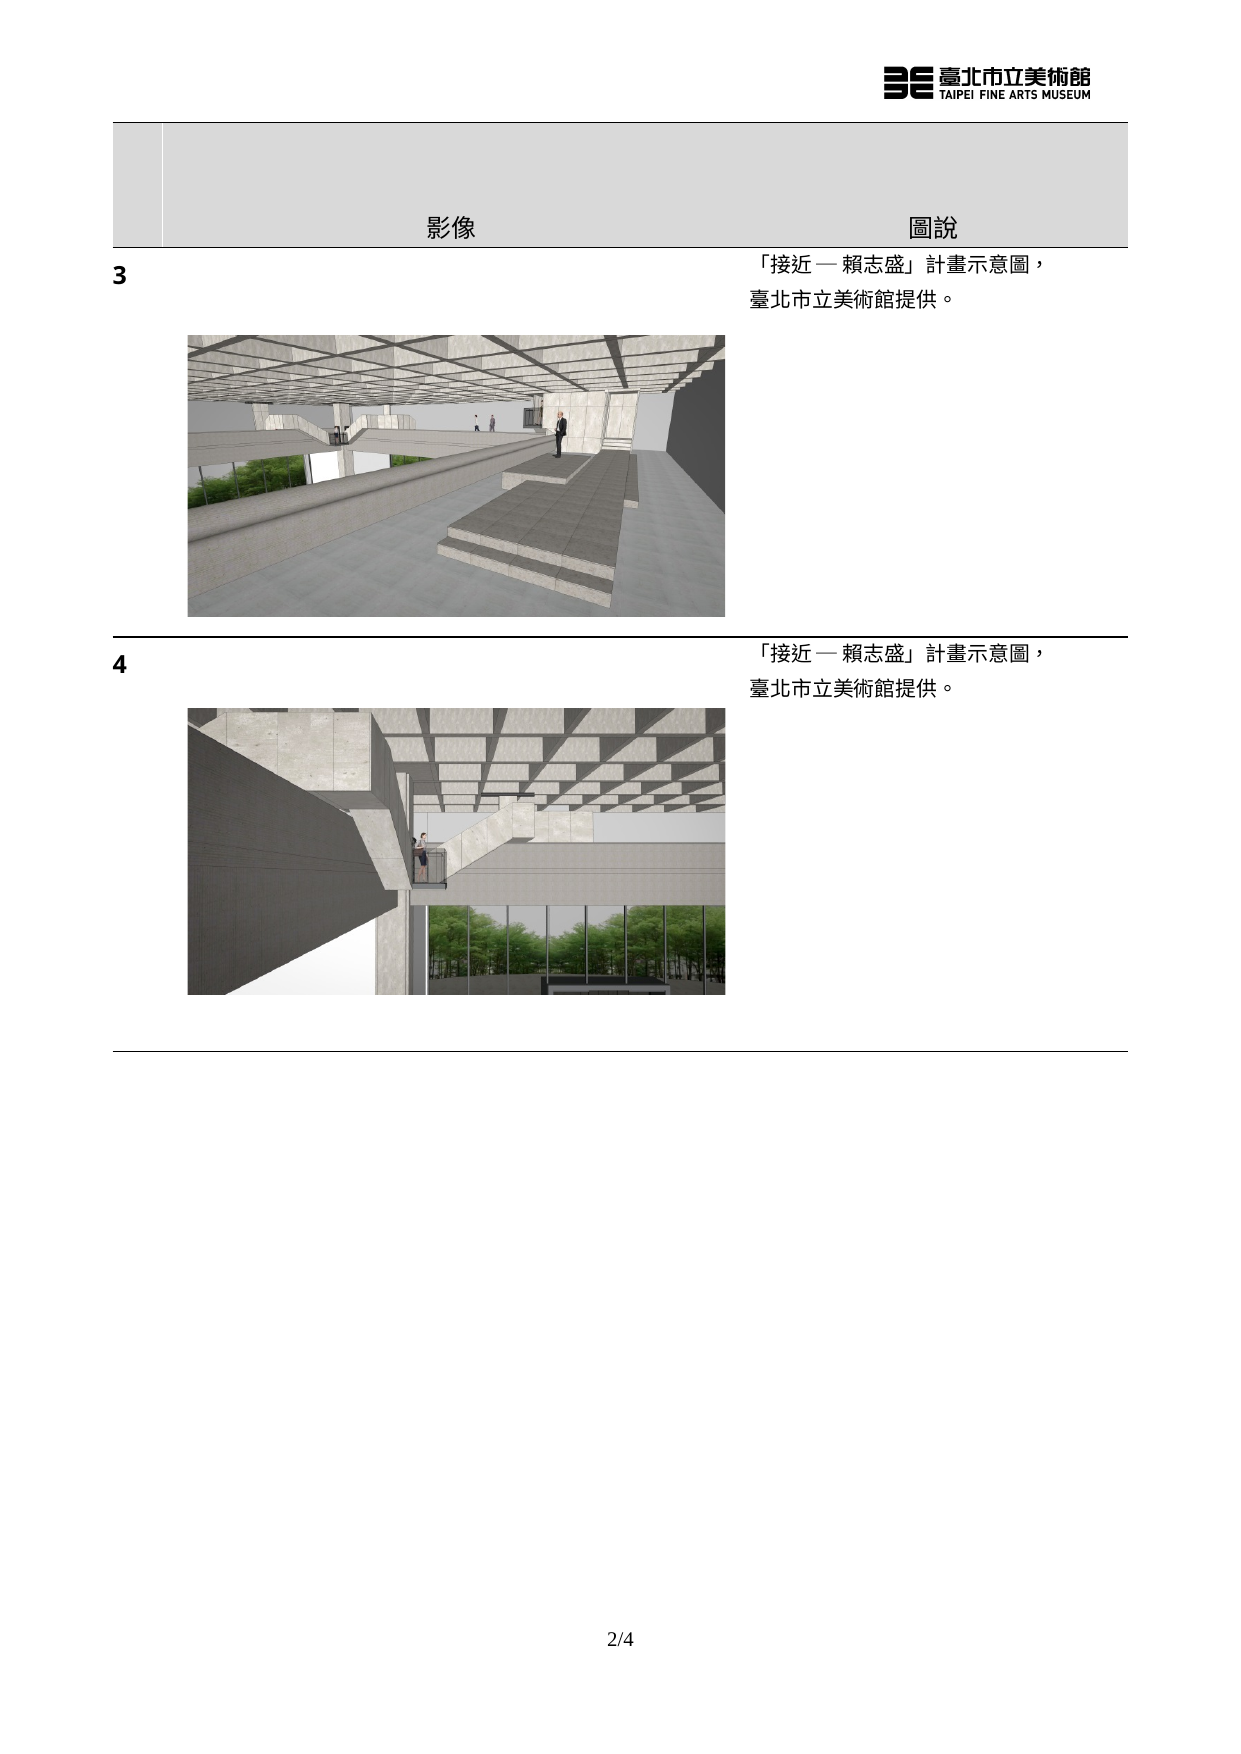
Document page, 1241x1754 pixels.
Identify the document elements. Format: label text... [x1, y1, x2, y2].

table_cell 4 [113, 638, 162, 1051]
table_cell 3 [113, 248, 162, 636]
table_cell [163, 638, 738, 1051]
table_header 影像 [163, 123, 738, 247]
table_header 圖說 [738, 123, 1128, 247]
table_header [113, 123, 162, 247]
table_cell 「接近 ─ 賴志盛」計畫示意圖， 臺北市立美術館提供。 [738, 248, 1128, 636]
table_cell [163, 248, 738, 636]
table_cell 「接近 ─ 賴志盛」計畫示意圖， 臺北市立美術館提供。 [738, 638, 1128, 1051]
